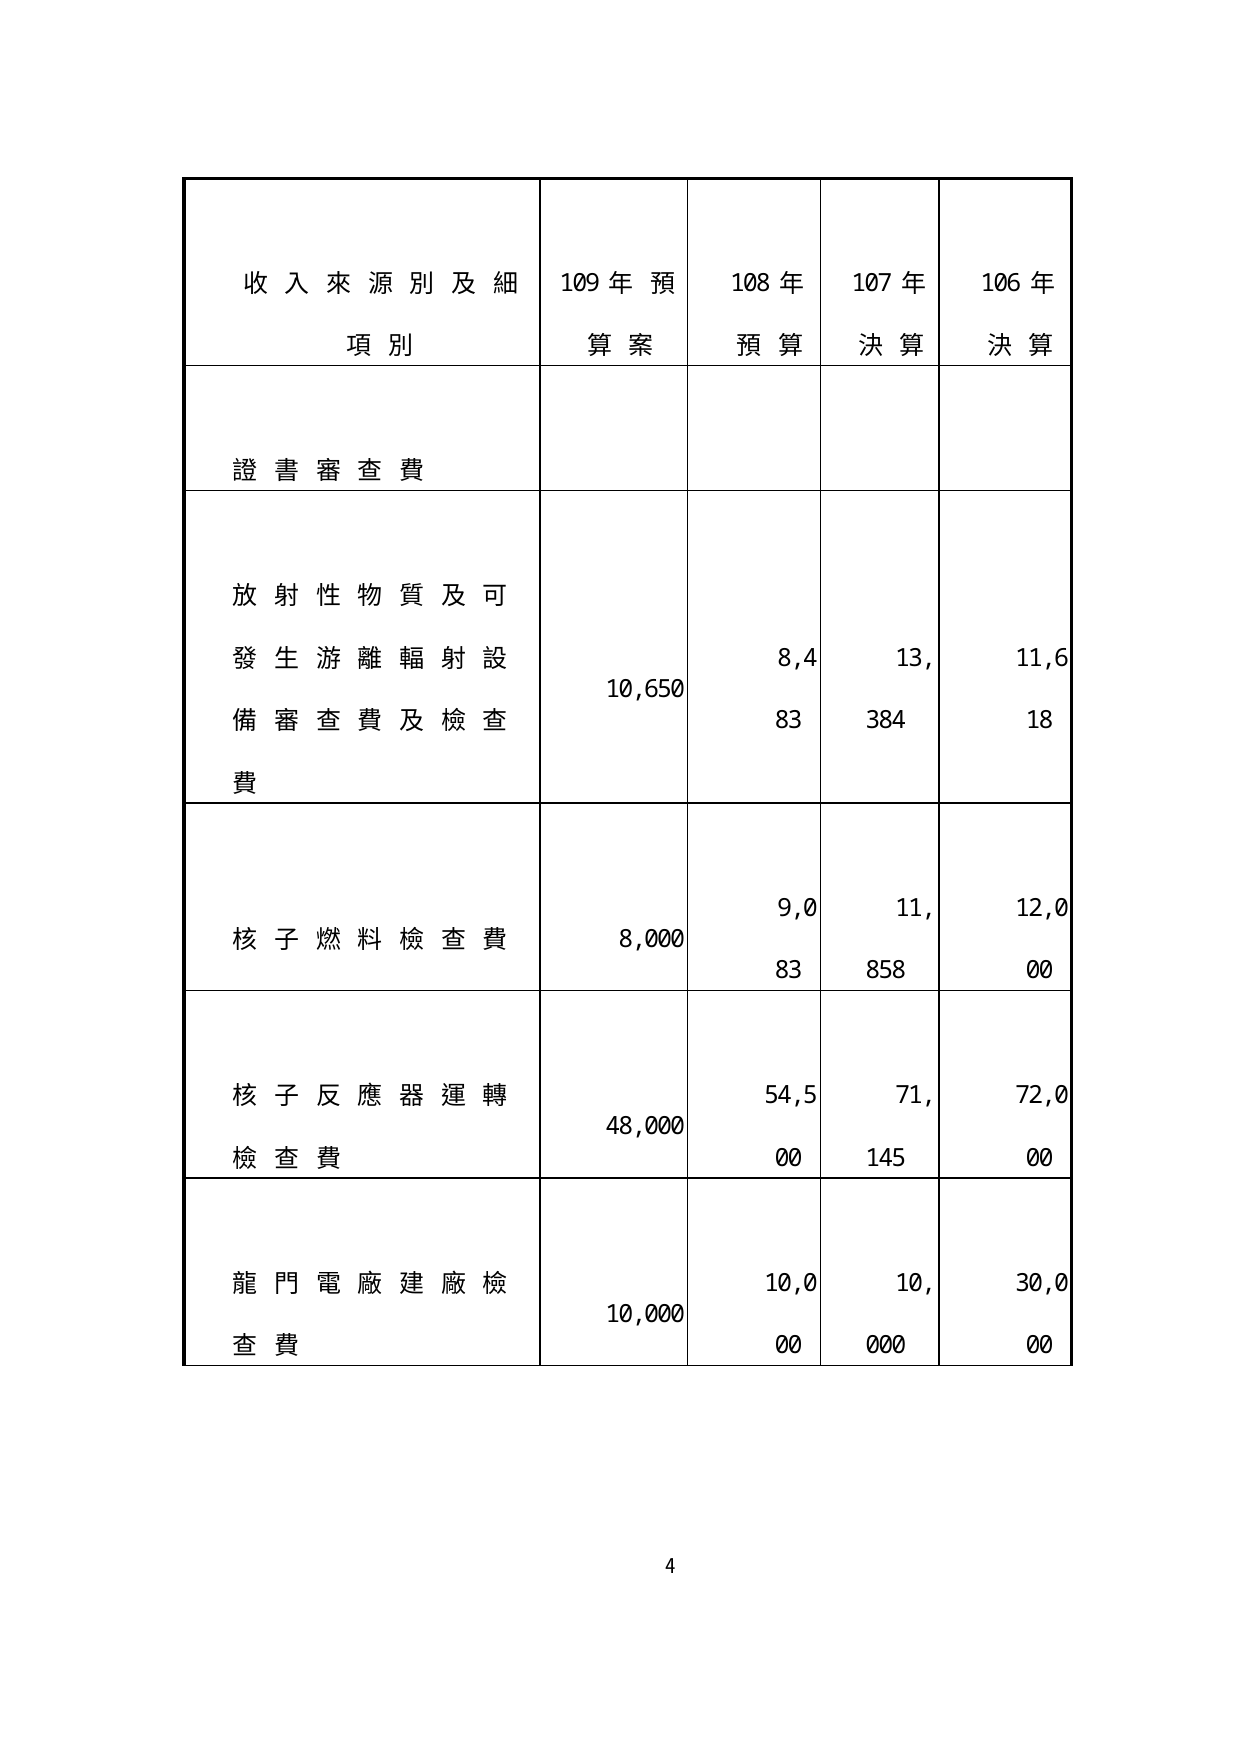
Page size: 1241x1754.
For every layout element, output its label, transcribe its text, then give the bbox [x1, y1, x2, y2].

table_cell 10,000 [688, 1179, 820, 1365]
table_header 收入來源別及細項別 [186, 180, 539, 365]
table_cell 放射性物質及可發生游離輻射設備審查費及檢查費 [186, 491, 539, 802]
table_cell 10,650 [541, 491, 687, 802]
table_cell 9,083 [688, 804, 820, 990]
table_cell 11,858 [821, 804, 938, 990]
table_cell 48,000 [541, 991, 687, 1177]
table_cell 71,145 [821, 991, 938, 1177]
table_cell 10,000 [821, 1179, 938, 1365]
table_cell 72,000 [940, 991, 1070, 1177]
table_cell [688, 366, 820, 490]
table_cell [541, 366, 687, 490]
table_cell 核子燃料檢查費 [186, 804, 539, 990]
table_cell 核子反應器運轉檢查費 [186, 991, 539, 1177]
table_header 106年決算 [940, 180, 1070, 365]
table_cell 13,384 [821, 491, 938, 802]
table_header 108年預算 [688, 180, 820, 365]
table_cell 11,618 [940, 491, 1070, 802]
table_cell 證書審查費 [186, 366, 539, 490]
table_cell 8,483 [688, 491, 820, 802]
table_cell 龍門電廠建廠檢查費 [186, 1179, 539, 1365]
table_cell 30,000 [940, 1179, 1070, 1365]
table_cell 12,000 [940, 804, 1070, 990]
table_cell 54,500 [688, 991, 820, 1177]
table_header 109年預算案 [541, 180, 687, 365]
table_header 107年決算 [821, 180, 938, 365]
table_cell [940, 366, 1070, 490]
table_cell 10,000 [541, 1179, 687, 1365]
table_cell [821, 366, 938, 490]
table_cell 8,000 [541, 804, 687, 990]
